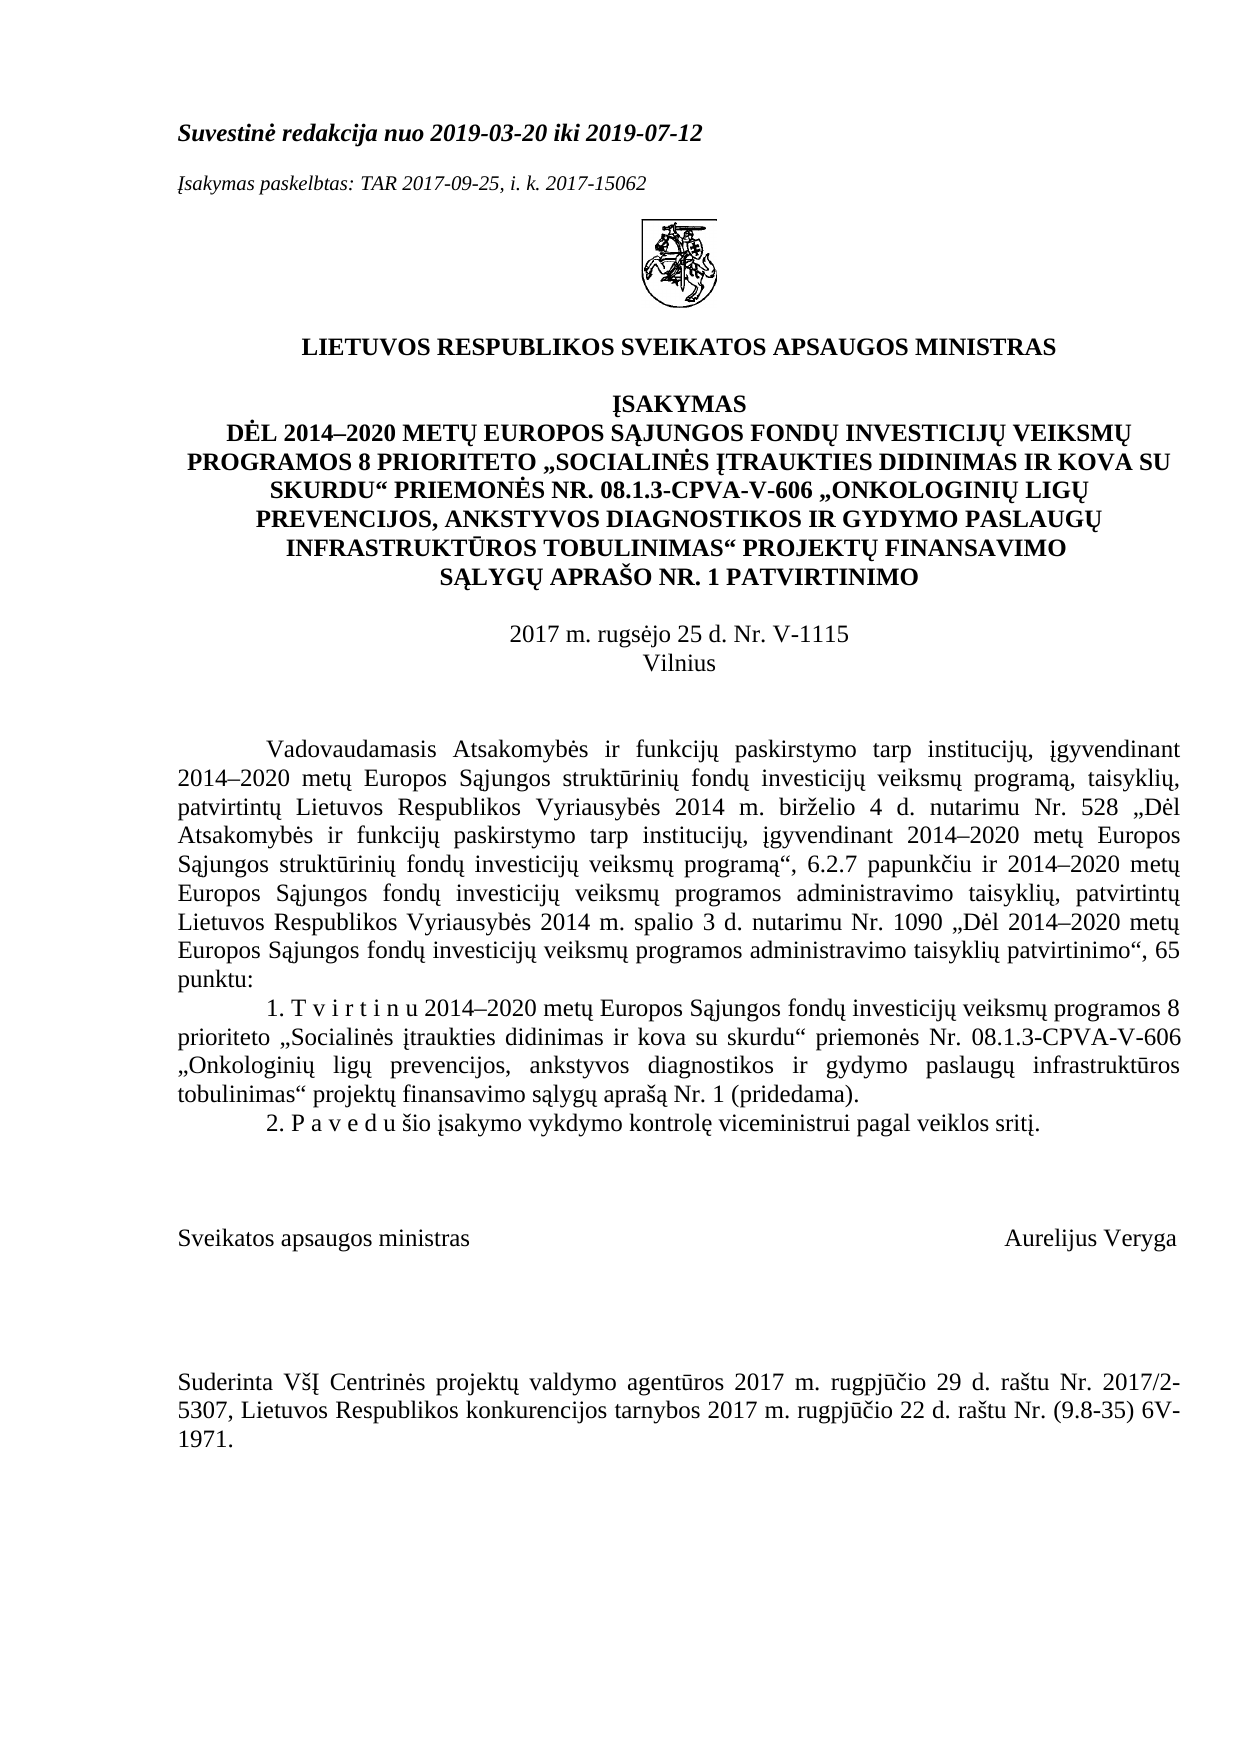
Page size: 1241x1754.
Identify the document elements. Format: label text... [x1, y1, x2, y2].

text Suvestinė redakcija nuo 2019-03-20 iki 2019-07-12 [177, 118, 1181, 147]
text SĄLYGŲ APRAŠO NR. 1 PATVIRTINIMO [177, 562, 1181, 591]
text Įsakymas paskelbtas: TAR 2017-09-25, i. k. 2017-15062 [177, 171, 1181, 195]
text 1. T v i r t i n u 2014–2020 metų Europos Sąjungos fondų investicijų veiksmų programos 8 prioriteto „Socialinės įtraukties didinimas ir kova su skurdu“ priemonės Nr. 08.1.3-CPVA-V-606 „Onkologinių ligų prevencijos, ankstyvos diagnostikos ir gydymo paslaugų infrastruktūros tobulinimas“ projektų finansavimo sąlygų aprašą Nr. 1 (pridedama). [177, 993, 1181, 1108]
text Sveikatos apsaugos ministras Aurelijus Veryga [177, 1223, 1181, 1252]
text Suderinta VšĮ Centrinės projektų valdymo agentūros 2017 m. rugpjūčio 29 d. raštu Nr. 2017/2-5307, Lietuvos Respublikos konkurencijos tarnybos 2017 m. rugpjūčio 22 d. raštu Nr. (9.8-35) 6V-1971. [177, 1367, 1181, 1453]
text DĖL 2014–2020 METŲ EUROPOS SĄJUNGOS FONDŲ INVESTICIJŲ VEIKSMŲ PROGRAMOS 8 PRIORITETO „SOCIALINĖS ĮTRAUKTIES DIDINIMAS IR KOVA SU SKURDU“ PRIEMONĖS NR. 08.1.3-CPVA-V-606 „ONKOLOGINIŲ LIGŲ PREVENCIJOS, ANKSTYVOS DIAGNOSTIKOS IR GYDYMO PASLAUGŲ INFRASTRUKTŪROS TOBULINIMAS“ PROJEKTŲ FINANSAVIMO [177, 418, 1181, 562]
text Vilnius [177, 648, 1181, 677]
text ĮSAKYMAS [177, 389, 1181, 418]
text LIETUVOS RESPUBLIKOS SVEIKATOS APSAUGOS MINISTRAS [177, 332, 1181, 361]
text 2017 m. rugsėjo 25 d. Nr. V-1115 [177, 619, 1181, 648]
text 2. P a v e d u šio įsakymo vykdymo kontrolę viceministrui pagal veiklos sritį. [177, 1108, 1181, 1137]
text Vadovaudamasis Atsakomybės ir funkcijų paskirstymo tarp institucijų, įgyvendinant 2014–2020 metų Europos Sąjungos struktūrinių fondų investicijų veiksmų programą, taisyklių, patvirtintų Lietuvos Respublikos Vyriausybės 2014 m. birželio 4 d. nutarimu Nr. 528 „Dėl Atsakomybės ir funkcijų paskirstymo tarp institucijų, įgyvendinant 2014–2020 metų Europos Sąjungos struktūrinių fondų investicijų veiksmų programą“, 6.2.7 papunkčiu ir 2014–2020 metų Europos Sąjungos fondų investicijų veiksmų programos administravimo taisyklių, patvirtintų Lietuvos Respublikos Vyriausybės 2014 m. spalio 3 d. nutarimu Nr. 1090 „Dėl 2014–2020 metų Europos Sąjungos fondų investicijų veiksmų programos administravimo taisyklių patvirtinimo“, 65 punktu: [177, 734, 1181, 993]
